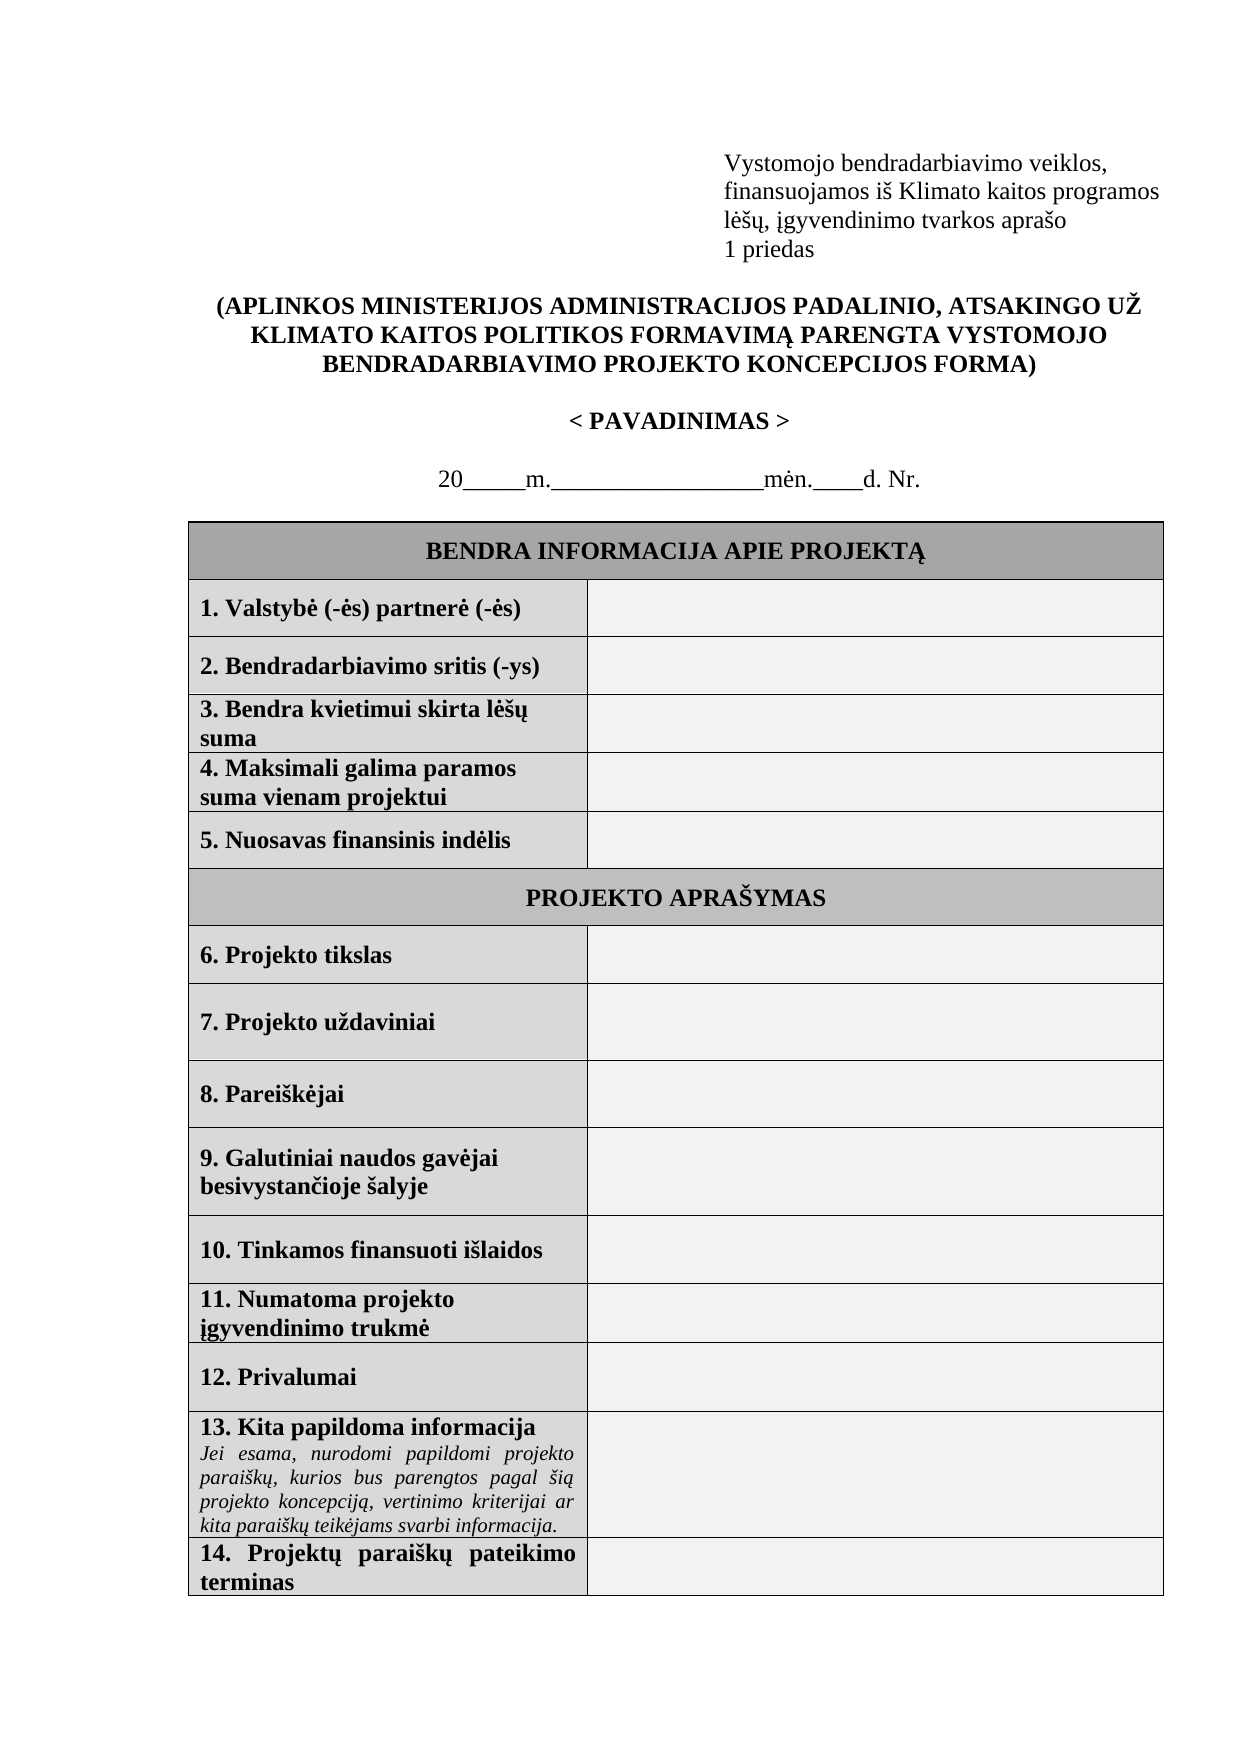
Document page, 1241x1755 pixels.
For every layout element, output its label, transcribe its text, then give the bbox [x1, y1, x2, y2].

text 20_____m._________________mėn.____d. Nr. [177, 464, 1181, 493]
table_cell [588, 753, 1163, 811]
table_cell 10. Tinkamos finansuoti išlaidos [189, 1216, 587, 1283]
table_cell 4. Maksimali galima paramos suma vienam projektui [189, 753, 587, 811]
table_cell [588, 1343, 1163, 1411]
table_cell [588, 926, 1163, 983]
table_cell 12. Privalumai [189, 1343, 587, 1411]
table_cell [588, 1412, 1163, 1537]
table_cell 3. Bendra kvietimui skirta lėšų suma [189, 695, 587, 752]
table_cell [588, 1128, 1163, 1215]
table_cell [588, 1216, 1163, 1283]
table_cell [588, 637, 1163, 693]
table_cell [588, 984, 1163, 1059]
text < pavadinimas > [177, 406, 1181, 435]
table_cell 13. Kita papildoma informacija Jei esama, nurodomi papildomi projekto paraiškų, kurios bus parengtos pagal šią projekto koncepciją, vertinimo kriterijai ar kita paraiškų teikėjams svarbi informacija. [189, 1412, 587, 1537]
table_cell 2. Bendradarbiavimo sritis (-ys) [189, 637, 587, 693]
table_cell 6. Projekto tikslas [189, 926, 587, 983]
table_cell [588, 580, 1163, 636]
table_cell [588, 1284, 1163, 1342]
table_cell 1. Valstybė (-ės) partnerė (-ės) [189, 580, 587, 636]
text Vystomojo bendradarbiavimo veiklos, finansuojamos iš Klimato kaitos programos lėšų, įgyvendinimo tvarkos aprašo [723, 148, 1181, 234]
table_cell [588, 695, 1163, 752]
table_header BENDRA INFORMACIJA APIE PROJEKTĄ [189, 523, 1163, 579]
table_cell [588, 812, 1163, 868]
table_cell 5. Nuosavas finansinis indėlis [189, 812, 587, 868]
table_cell PROJEKTO APRAŠYMAS [189, 869, 1163, 925]
table_cell 11. Numatoma projekto įgyvendinimo trukmė [189, 1284, 587, 1342]
text 1 priedas [723, 234, 1181, 263]
table_cell 14. Projektų paraiškų pateikimo terminas [189, 1538, 587, 1595]
text (APLINKOS MINISTERIJOS ADMINISTRACIJOS PADALINIO, ATSAKINGO UŽ KLIMATO KAITOS POLITIKOS FORMAVIMĄ PARENGTA VYSTOMOJO BENDRADARBIAVIMO PROJEKTO KONCEPCIJOS FORMA) [177, 291, 1181, 378]
table_cell 7. Projekto uždaviniai [189, 984, 587, 1059]
table_cell 8. Pareiškėjai [189, 1061, 587, 1127]
table_cell 9. Galutiniai naudos gavėjai besivystančioje šalyje [189, 1128, 587, 1215]
table_cell [588, 1061, 1163, 1127]
table_cell [588, 1538, 1163, 1595]
